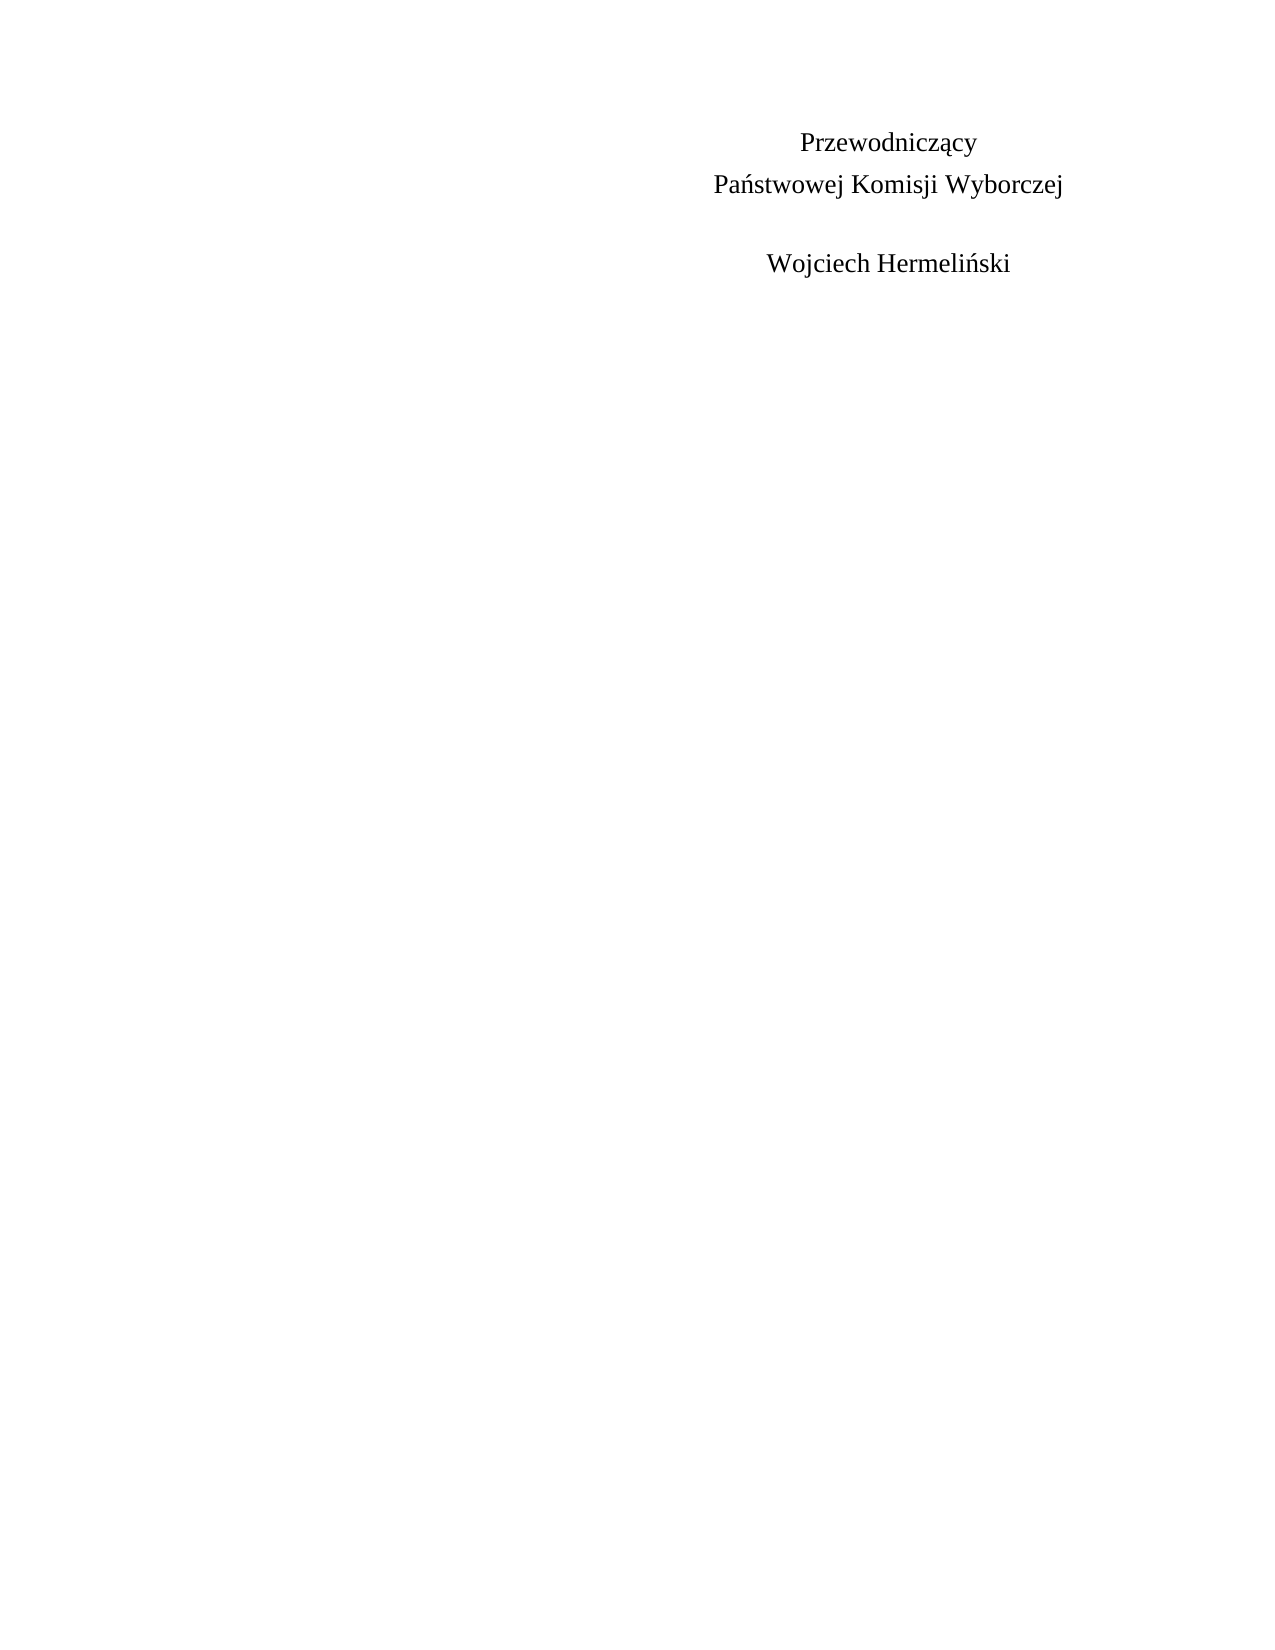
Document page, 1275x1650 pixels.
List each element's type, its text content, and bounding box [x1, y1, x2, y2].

subtitle Przewodniczący Państwowej Komisji Wyborczej [650, 118, 1127, 201]
subtitle Wojciech Hermeliński [650, 239, 1127, 281]
